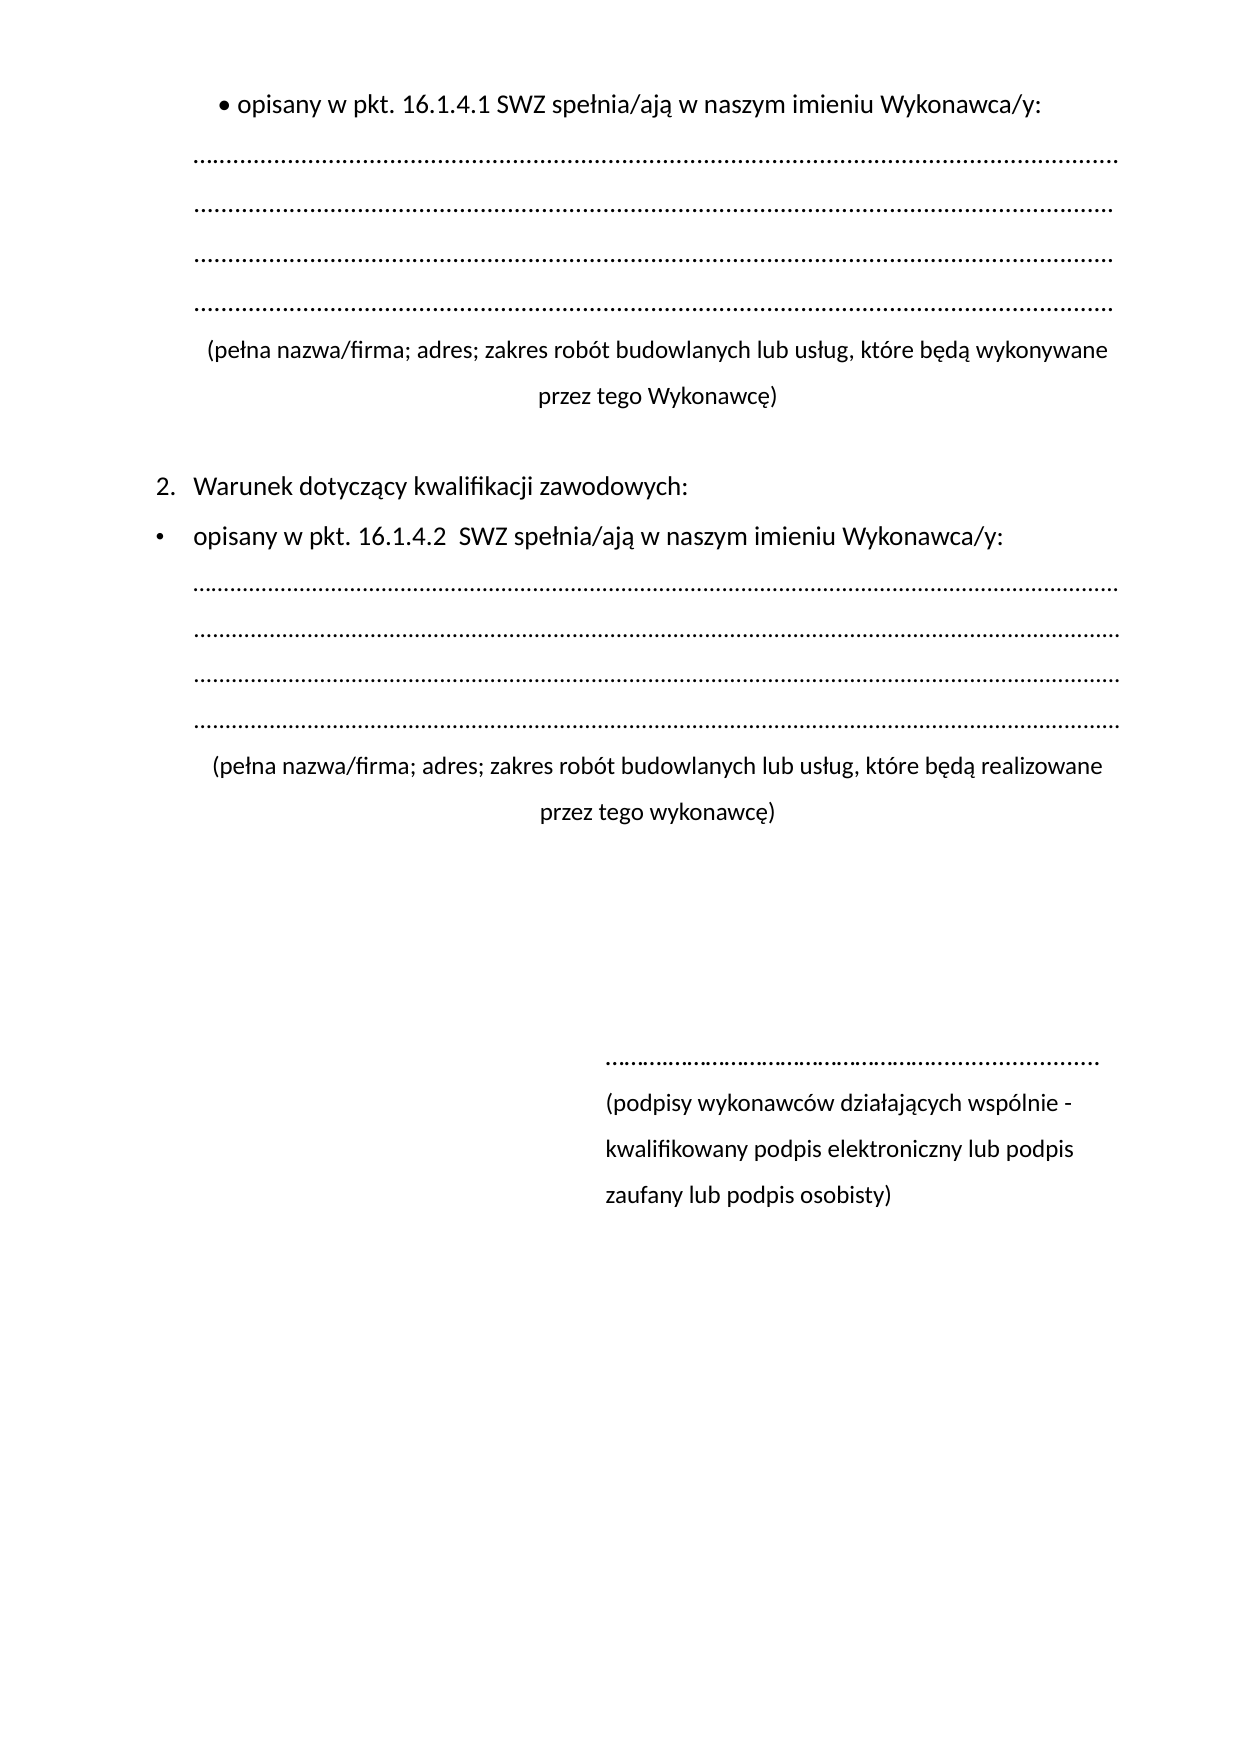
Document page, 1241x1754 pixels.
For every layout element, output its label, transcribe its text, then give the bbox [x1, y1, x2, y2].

list (pełna nazwa/firma; adres; zakres robót budowlanych lub usług, które będą wykonywane przez tego Wykonawcę) [156, 335, 1122, 411]
list Warunek dotyczący kwalifikacji zawodowych: [156, 469, 1122, 502]
list • opisany w pkt. 16.1.4.1 SWZ spełnia/ają w naszym imieniu Wykonawca/y: ….......................................................................................................................................................................................................................................................................................................................................................................................................................................................................................................................................................... [156, 87, 1122, 318]
list (pełna nazwa/firma; adres; zakres robót budowlanych lub usług, które będą realizowane przez tego wykonawcę) [156, 750, 1122, 826]
text ……….…………………………………….........................(podpisy wykonawców działających wspólnie - kwalifikowany podpis elektroniczny lub podpis zaufany lub podpis osobisty) [605, 1039, 1122, 1209]
list opisany w pkt. 16.1.4.2 SWZ spełnia/ają w naszym imieniu Wykonawca/y: …......................................................................................................................................................................................................................................................................................................................................................................................................................................................................................................................................................................................................... [156, 519, 1122, 735]
